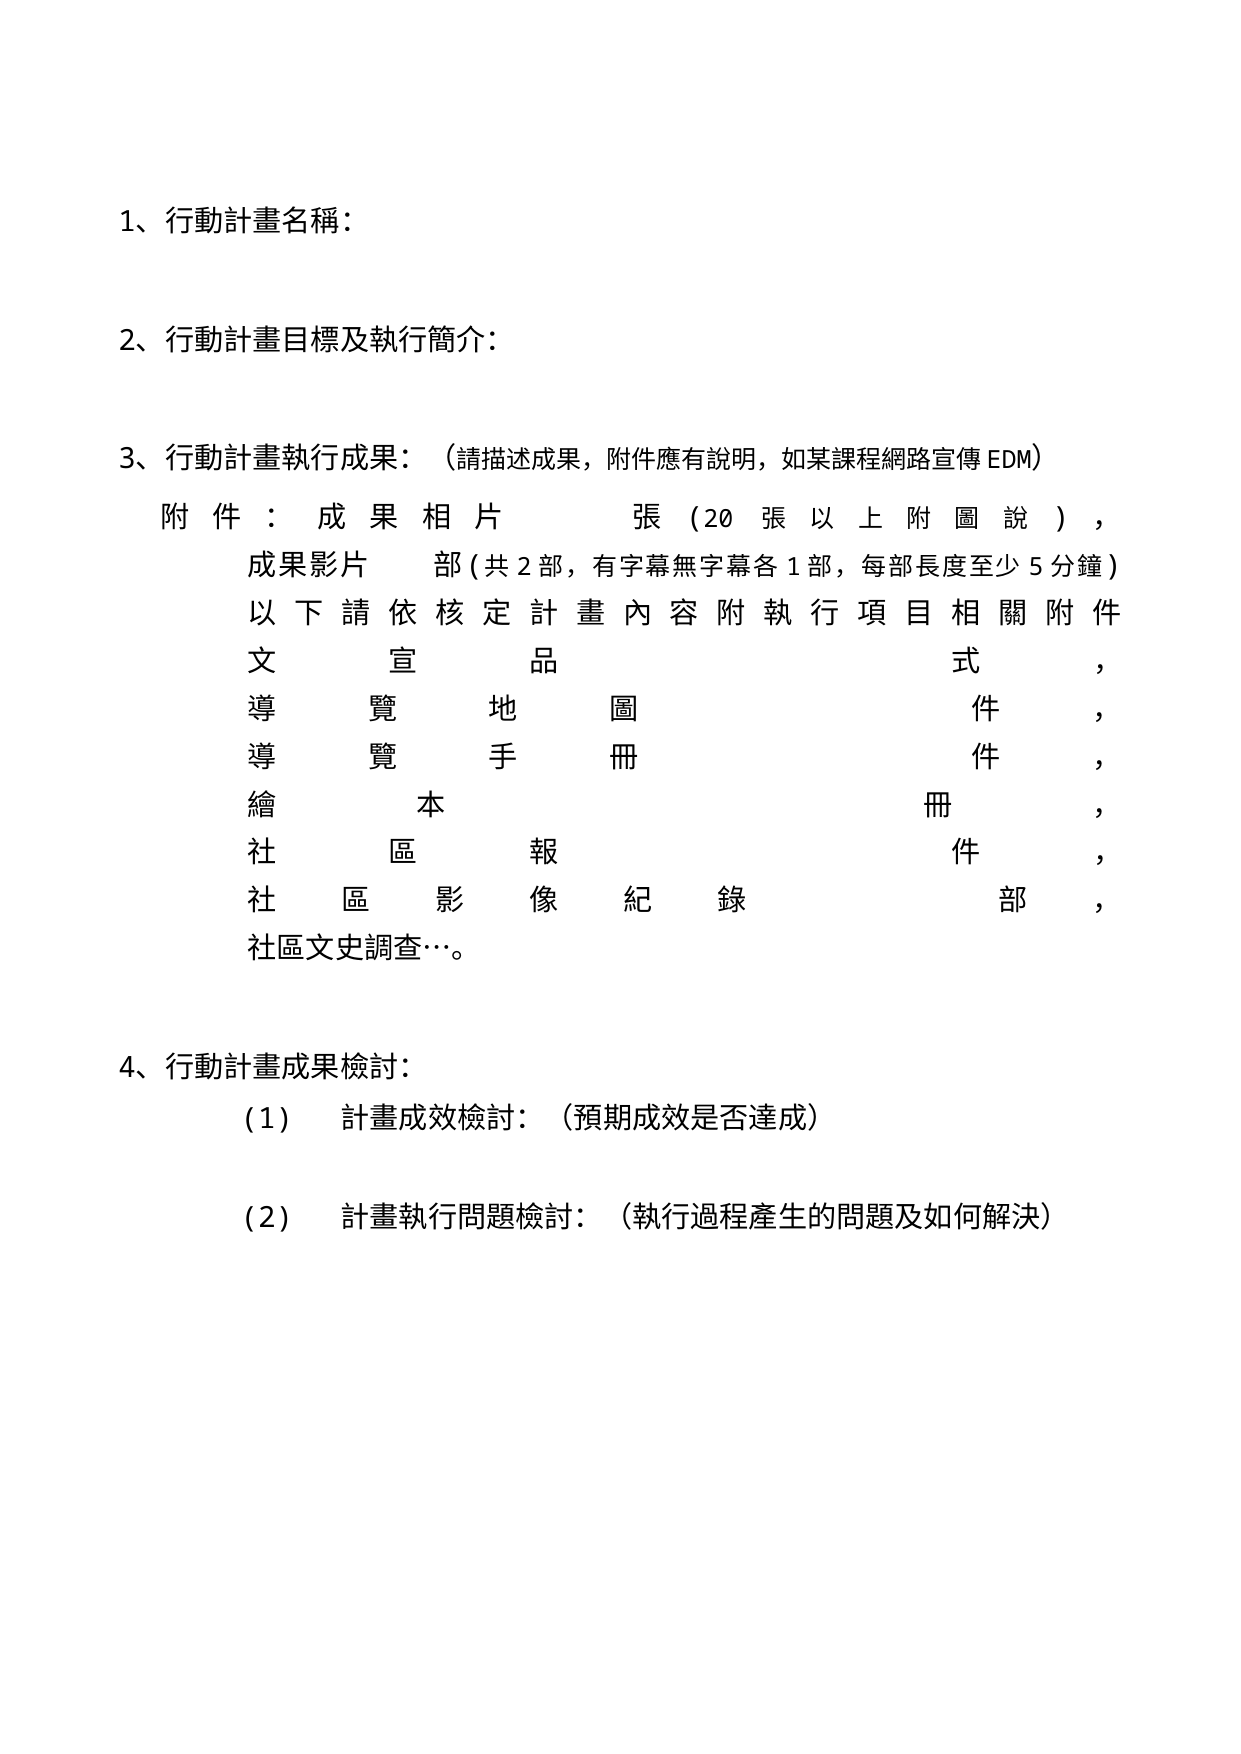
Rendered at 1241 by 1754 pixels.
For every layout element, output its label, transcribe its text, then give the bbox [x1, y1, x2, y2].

list 行動計畫執行成果：（請描述成果，附件應有說明，如某課程網路宣傳EDM） [118, 430, 1122, 478]
list 行動計畫目標及執行簡介： [118, 312, 1122, 359]
list 計畫成效檢討：（預期成效是否達成） [240, 1095, 1122, 1137]
list 計畫執行問題檢討：（執行過程產生的問題及如何解決） [240, 1194, 1122, 1236]
text 附件：成果相片 張(20張以上附圖說)， 成果影片 部(共2部，有字幕無字幕各1部，每部長度至少5分鐘) 以下請依核定計畫內容附執行項目相關附件 文宣品 式， 導覽地圖 件， 導覽手冊 件， 繪本 冊， 社區報 件， 社區影像紀錄 部， 社區文史調查…。 [160, 489, 1122, 968]
list 行動計畫名稱： [118, 193, 1122, 241]
list 行動計畫成果檢討： [118, 1039, 1122, 1087]
